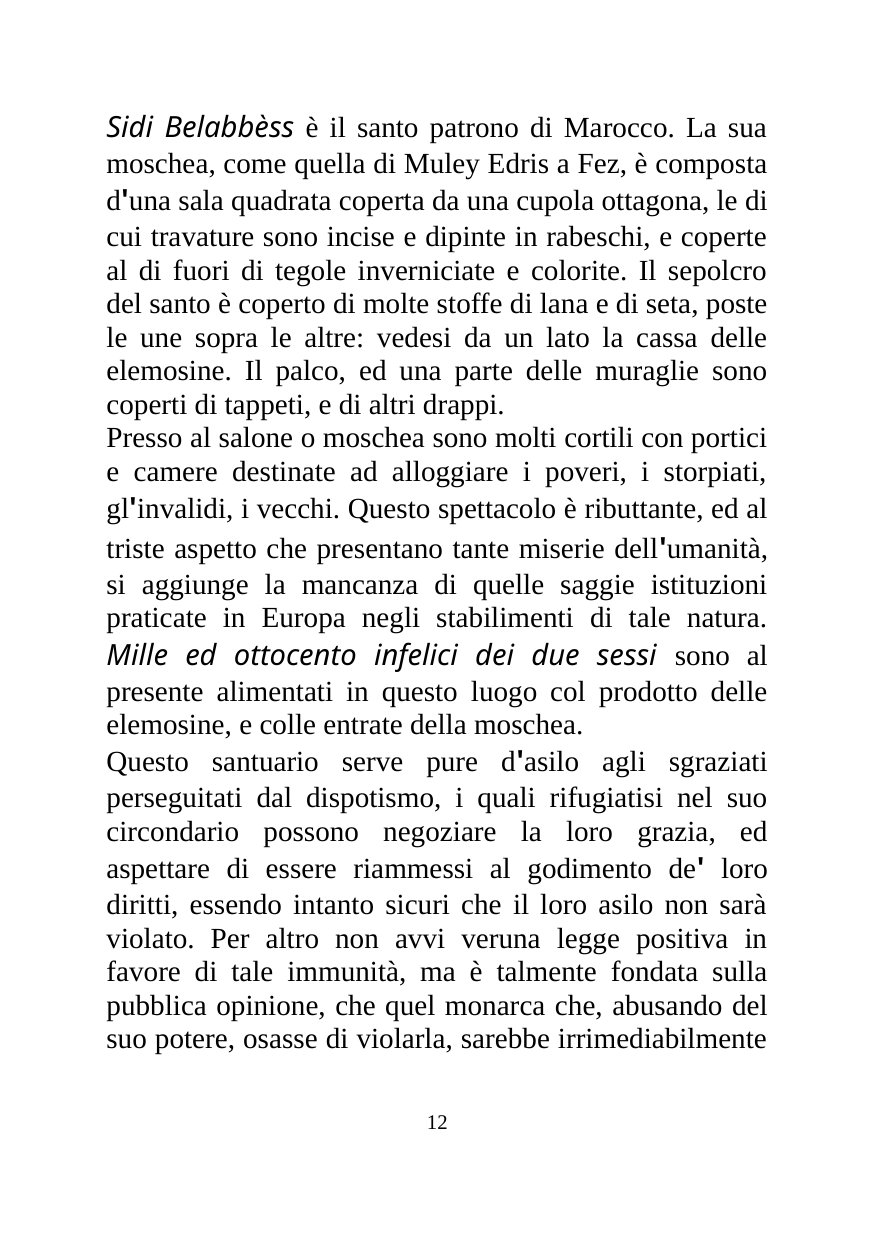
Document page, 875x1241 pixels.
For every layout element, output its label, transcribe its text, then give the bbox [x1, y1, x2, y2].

text Questo santuario serve pure d'asilo agli sgraziati perseguitati dal dispotismo, i quali rifugiatisi nel suo circondario possono negoziare la loro grazia, ed aspettare di essere riammessi al godimento de' loro diritti, essendo intanto sicuri che il loro asilo non sarà violato. Per altro non avvi veruna legge positiva in favore di tale immunità, ma è talmente fondata sulla pubblica opinione, che quel monarca che, abusando del suo potere, osasse di violarla, sarebbe irrimediabilmente [106, 741, 768, 1055]
text Presso al salone o moschea sono molti cortili con portici e camere destinate ad alloggiare i poveri, i storpiati, gl'invalidi, i vecchi. Questo spettacolo è ributtante, ed al triste aspetto che presentano tante miserie dell'umanità, si aggiunge la mancanza di quelle saggie istituzioni praticate in Europa negli stabilimenti di tale natura. Mille ed ottocento infelici dei due sessi sono al presente alimentati in questo luogo col prodotto delle elemosine, e colle entrate della moschea. [106, 420, 768, 741]
text Sidi Belabbèss è il santo patrono di Marocco. La sua moschea, come quella di Muley Edris a Fez, è composta d'una sala quadrata coperta da una cupola ottagona, le di cui travature sono incise e dipinte in rabeschi, e coperte al di fuori di tegole inverniciate e colorite. Il sepolcro del santo è coperto di molte stoffe di lana e di seta, poste le une sopra le altre: vedesi da un lato la cassa delle elemosine. Il palco, ed una parte delle muraglie sono coperti di tappeti, e di altri drappi. [106, 106, 768, 420]
